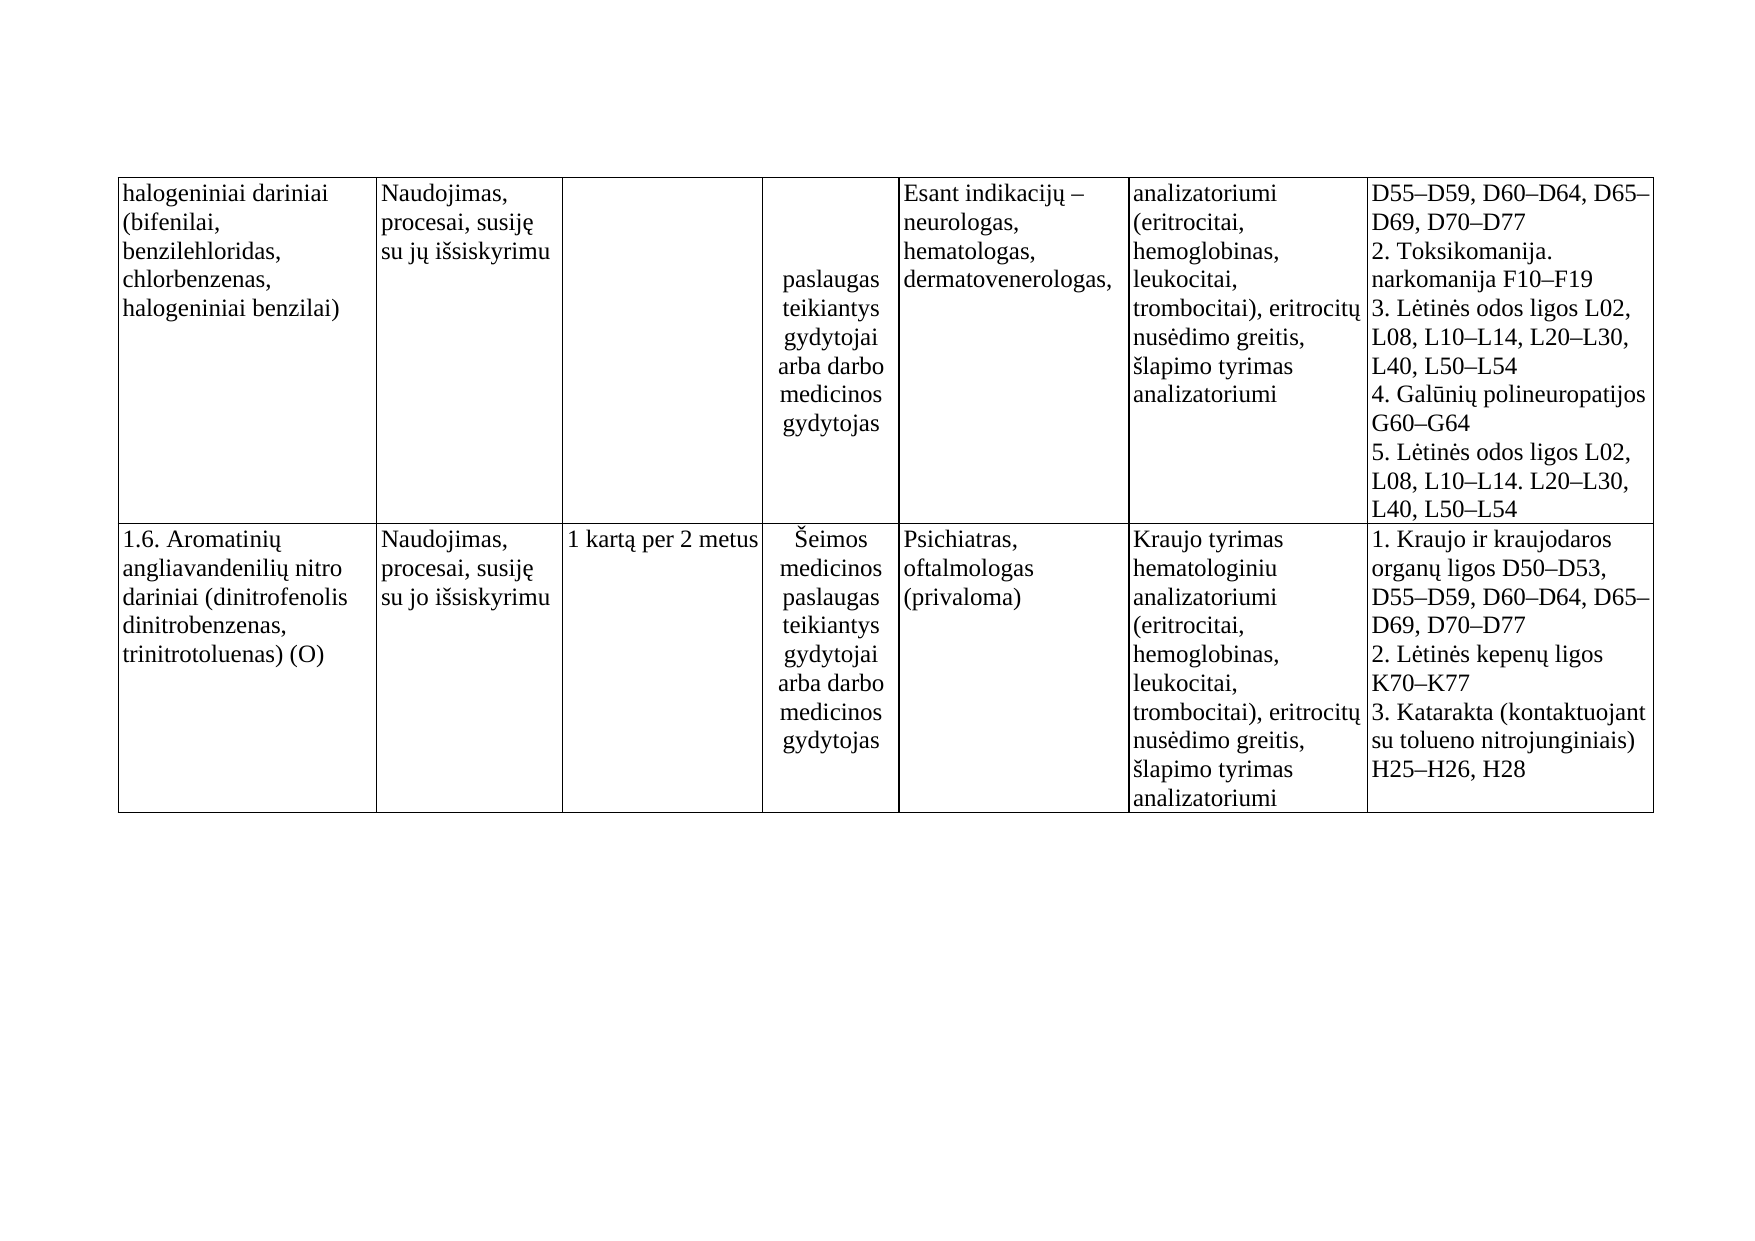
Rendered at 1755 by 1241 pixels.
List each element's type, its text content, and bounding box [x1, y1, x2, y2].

table_cell D55–D59, D60–D64, D65–D69, D70–D77 2. Toksikomanija. narkomanija F10–F19 3. Lėtinės odos ligos L02, L08, L10–L14, L20–L30, L40, L50–L54 4. Galūnių polineuropatijos G60–G64 5. Lėtinės odos ligos L02, L08, L10–L14. L20–L30, L40, L50–L54 [1368, 178, 1653, 523]
table_cell Kraujo tyrimas hematologiniu analizatoriumi (eritrocitai, hemoglobinas, leukocitai, trombocitai), eritrocitų nusėdimo greitis, šlapimo tyrimas analizatoriumi [1130, 524, 1367, 812]
table_cell Naudojimas, procesai, susiję su jų išsiskyrimu [377, 178, 562, 523]
table_cell halogeniniai dariniai (bifenilai, benzilehloridas, chlorbenzenas, halogeniniai benzilai) [119, 178, 376, 523]
table_cell 1.6. Aromatinių angliavandenilių nitro dariniai (dinitrofenolis dinitrobenzenas, trinitrotoluenas) (O) [119, 524, 376, 812]
table_cell 1 kartą per 2 metus [563, 524, 762, 812]
table_cell analizatoriumi (eritrocitai, hemoglobinas, leukocitai, trombocitai), eritrocitų nusėdimo greitis, šlapimo tyrimas analizatoriumi [1130, 178, 1367, 523]
table_cell 1. Kraujo ir kraujodaros organų ligos D50–D53, D55–D59, D60–D64, D65–D69, D70–D77 2. Lėtinės kepenų ligos K70–K77 3. Katarakta (kontaktuojant su tolueno nitrojunginiais) H25–H26, H28 [1368, 524, 1653, 812]
table_cell paslaugas teikiantys gydytojai arba darbo medicinos gydytojas [763, 178, 898, 523]
table_cell Šeimos medicinos paslaugas teikiantys gydytojai arba darbo medicinos gydytojas [763, 524, 898, 812]
table_cell [563, 178, 762, 523]
table_cell Naudojimas, procesai, susiję su jo išsiskyrimu [377, 524, 562, 812]
table_cell Psichiatras, oftalmologas (privaloma) [900, 524, 1128, 812]
table_cell Esant indikacijų – neurologas, hematologas, dermatovenerologas, [900, 178, 1128, 523]
